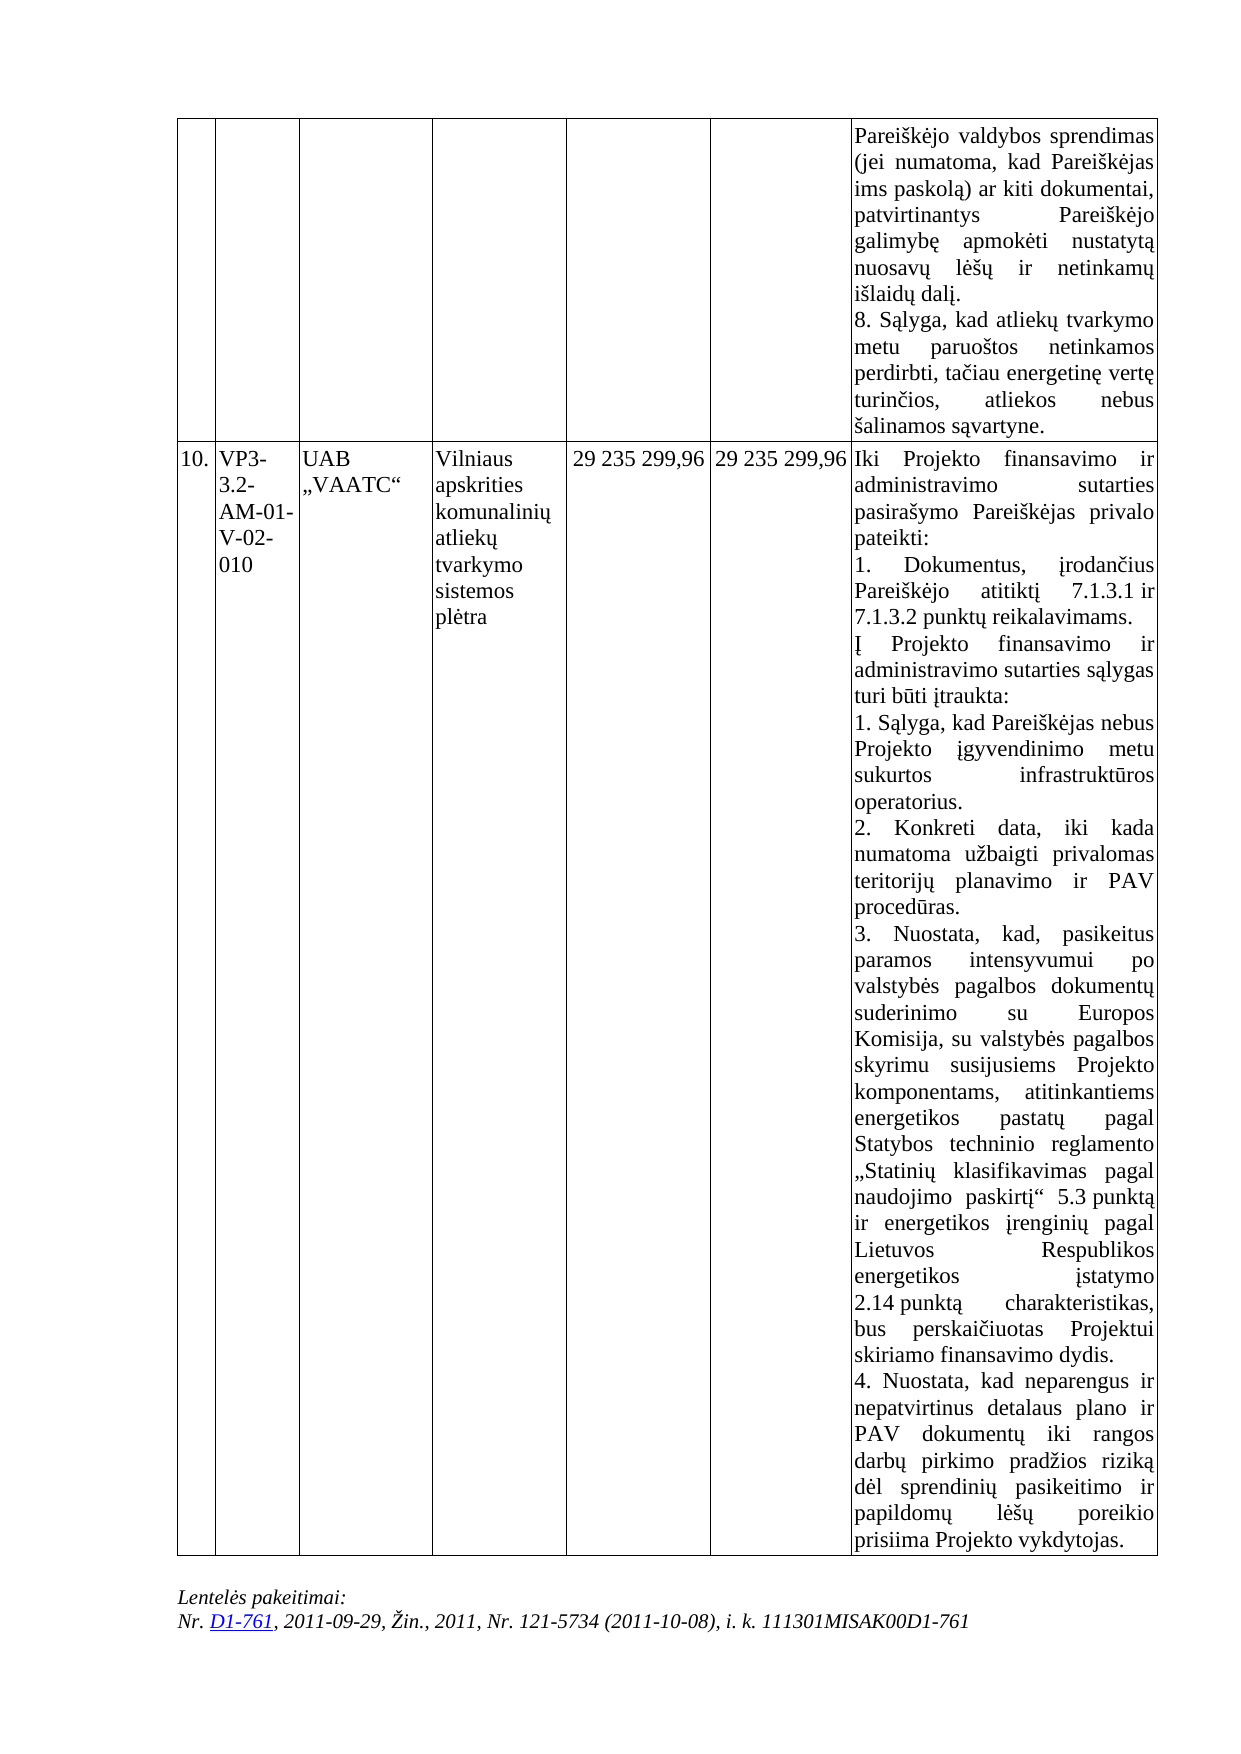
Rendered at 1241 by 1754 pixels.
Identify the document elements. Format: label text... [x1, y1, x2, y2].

table_cell Vilniaus apskrities komunalinių atliekų tvarkymo sistemos plėtra [433, 442, 566, 1555]
table_cell VP3-3.2-AM-01-V-02-010 [216, 442, 299, 1555]
table_cell [178, 119, 215, 441]
table_cell [300, 119, 432, 441]
table_cell [567, 119, 710, 441]
text Nr. D1-761, 2011-09-29, Žin., 2011, Nr. 121-5734 (2011-10-08), i. k. 111301MISAK00D1-761 [177, 1609, 1152, 1633]
table_cell Pareiškėjo valdybos sprendimas (jei numatoma, kad Pareiškėjas ims paskolą) ar kiti dokumentai, patvirtinantys Pareiškėjo galimybę apmokėti nustatytą nuosavų lėšų ir netinkamų išlaidų dalį. 8. Sąlyga, kad atliekų tvarkymo metu paruoštos netinkamos perdirbti, tačiau energetinę vertę turinčios, atliekos nebus šalinamos sąvartyne. [852, 119, 1157, 441]
table_cell Iki Projekto finansavimo ir administravimo sutarties pasirašymo Pareiškėjas privalo pateikti: 1. Dokumentus, įrodančius Pareiškėjo atitiktį 7.1.3.1 ir 7.1.3.2 punktų reikalavimams. Į Projekto finansavimo ir administravimo sutarties sąlygas turi būti įtraukta: 1. Sąlyga, kad Pareiškėjas nebus Projekto įgyvendinimo metu sukurtos infrastruktūros operatorius. 2. Konkreti data, iki kada numatoma užbaigti privalomas teritorijų planavimo ir PAV procedūras. 3. Nuostata, kad, pasikeitus paramos intensyvumui po valstybės pagalbos dokumentų suderinimo su Europos Komisija, su valstybės pagalbos skyrimu susijusiems Projekto komponentams, atitinkantiems energetikos pastatų pagal Statybos techninio reglamento „Statinių klasifikavimas pagal naudojimo paskirtį“ 5.3 punktą ir energetikos įrenginių pagal Lietuvos Respublikos energetikos įstatymo 2.14 punktą charakteristikas, bus perskaičiuotas Projektui skiriamo finansavimo dydis. 4. Nuostata, kad neparengus ir nepatvirtinus detalaus plano ir PAV dokumentų iki rangos darbų pirkimo pradžios riziką dėl sprendinių pasikeitimo ir papildomų lėšų poreikio prisiima Projekto vykdytojas. [852, 442, 1157, 1555]
table_cell [711, 119, 851, 441]
table_cell 29 235 299,96 [711, 442, 851, 1555]
table_cell 10. [178, 442, 215, 1555]
table_cell UAB „VAATC“ [300, 442, 432, 1555]
text Lentelės pakeitimai: [177, 1585, 1152, 1609]
table_cell [433, 119, 566, 441]
table_cell [216, 119, 299, 441]
table_cell 29 235 299,96 [567, 442, 710, 1555]
